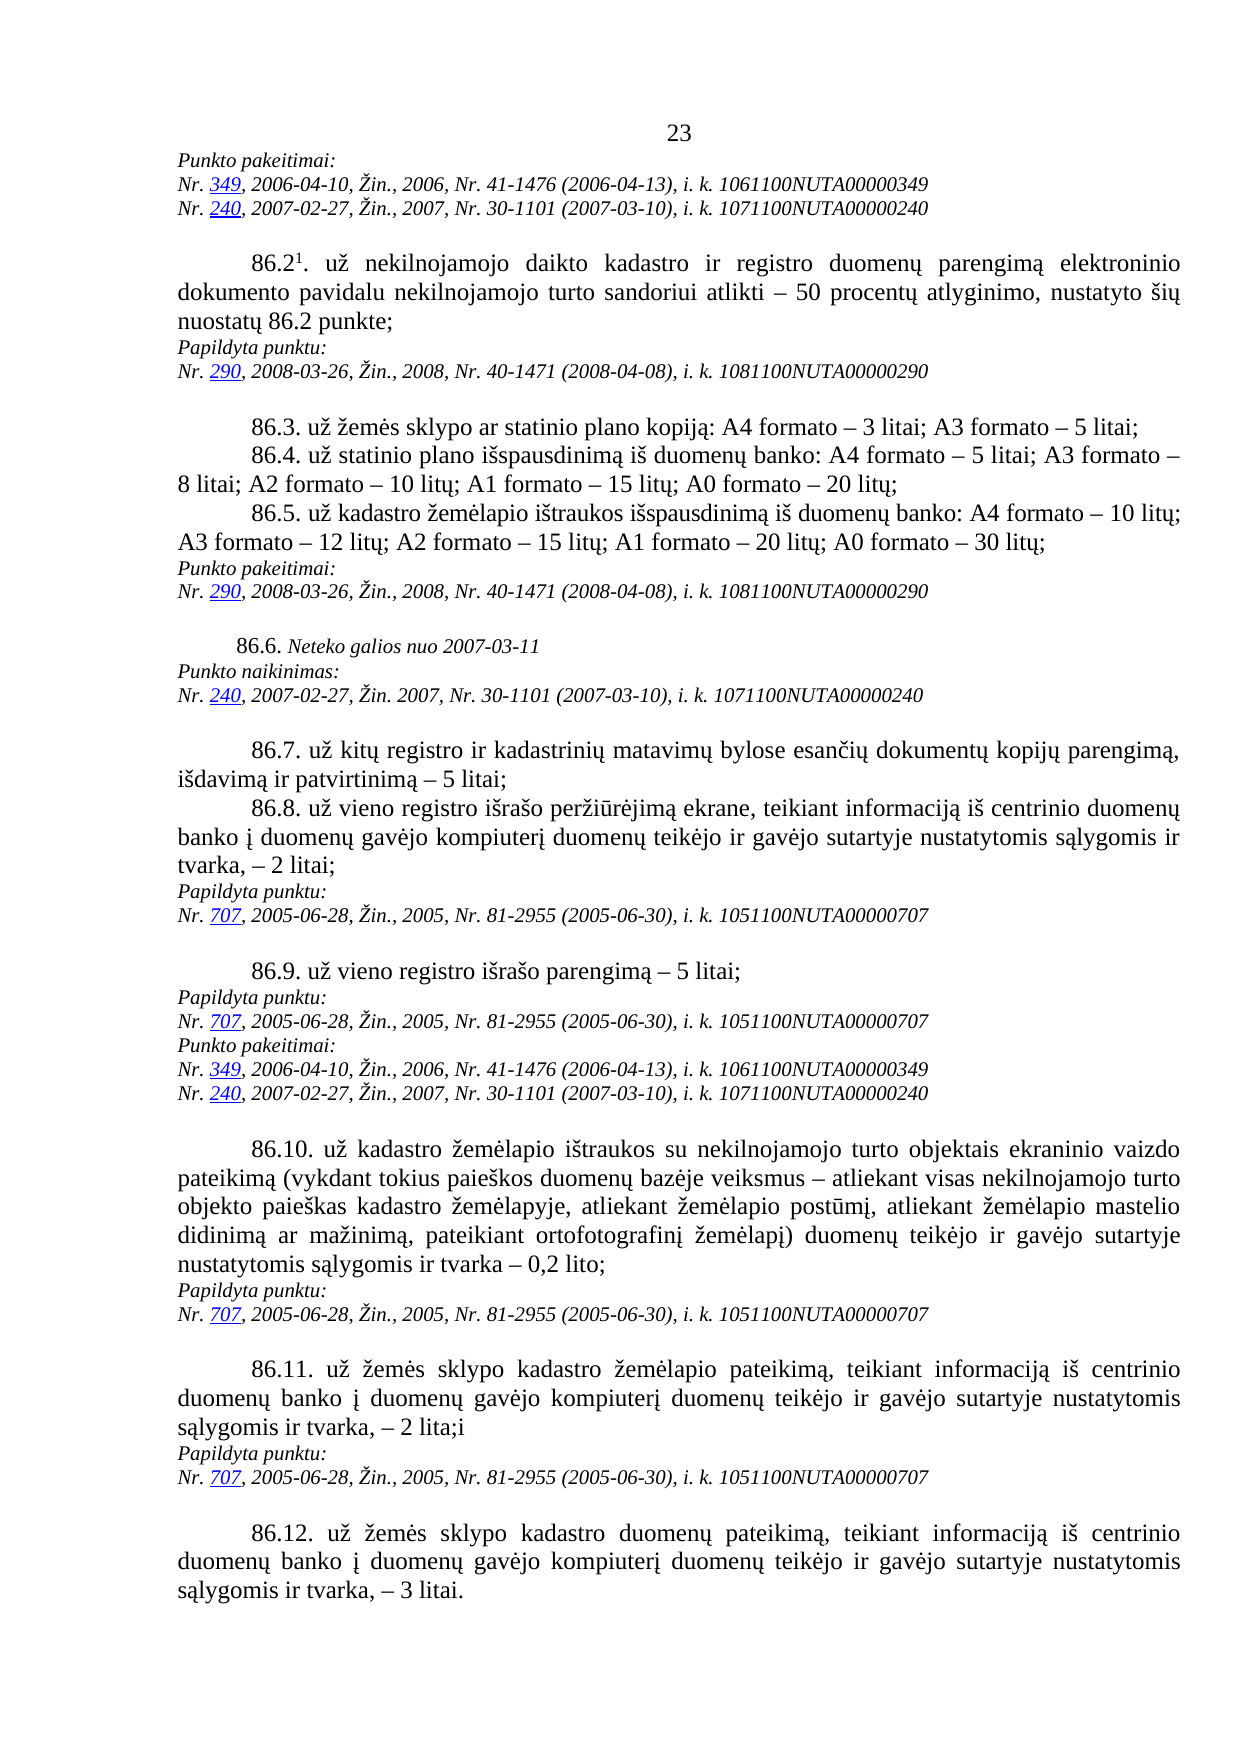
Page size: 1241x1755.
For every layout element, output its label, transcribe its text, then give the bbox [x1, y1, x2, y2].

text 86.9. už vieno registro išrašo parengimą – 5 litai; [177, 956, 1181, 985]
text 86.3. už žemės sklypo ar statinio plano kopiją: A4 formato – 3 litai; A3 formato – 5 litai; [177, 412, 1181, 440]
text 86.4. už statinio plano išspausdinimą iš duomenų banko: A4 formato – 5 litai; A3 formato – 8 litai; A2 formato – 10 litų; A1 formato – 15 litų; A0 formato – 20 litų; [177, 440, 1181, 498]
text Punkto pakeitimai: [177, 555, 1181, 579]
text Nr. 240, 2007-02-27, Žin., 2007, Nr. 30-1101 (2007-03-10), i. k. 1071100NUTA00000240 [177, 1081, 1181, 1105]
text Papildyta punktu: [177, 985, 1181, 1009]
text Nr. 240, 2007-02-27, Žin. 2007, Nr. 30-1101 (2007-03-10), i. k. 1071100NUTA00000240 [177, 683, 1181, 707]
text Papildyta punktu: [177, 1441, 1181, 1465]
text Nr. 349, 2006-04-10, Žin., 2006, Nr. 41-1476 (2006-04-13), i. k. 1061100NUTA00000349 [177, 172, 1181, 196]
text Nr. 707, 2005-06-28, Žin., 2005, Nr. 81-2955 (2005-06-30), i. k. 1051100NUTA00000707 [177, 1302, 1181, 1326]
text Nr. 240, 2007-02-27, Žin., 2007, Nr. 30-1101 (2007-03-10), i. k. 1071100NUTA00000240 [177, 196, 1181, 220]
text 86.8. už vieno registro išrašo peržiūrėjimą ekrane, teikiant informaciją iš centrinio duomenų banko į duomenų gavėjo kompiuterį duomenų teikėjo ir gavėjo sutartyje nustatytomis sąlygomis ir tvarka, – 2 litai; [177, 793, 1181, 879]
text Papildyta punktu: [177, 1278, 1181, 1302]
text Nr. 707, 2005-06-28, Žin., 2005, Nr. 81-2955 (2005-06-30), i. k. 1051100NUTA00000707 [177, 903, 1181, 927]
text Nr. 290, 2008-03-26, Žin., 2008, Nr. 40-1471 (2008-04-08), i. k. 1081100NUTA00000290 [177, 359, 1181, 383]
text Papildyta punktu: [177, 335, 1181, 359]
text 86.7. už kitų registro ir kadastrinių matavimų bylose esančių dokumentų kopijų parengimą, išdavimą ir patvirtinimą – 5 litai; [177, 736, 1181, 793]
text Punkto naikinimas: [177, 659, 1181, 683]
text 86.6. Neteko galios nuo 2007-03-11 [177, 632, 1181, 659]
text Punkto pakeitimai: [177, 148, 1181, 172]
text 86.5. už kadastro žemėlapio ištraukos išspausdinimą iš duomenų banko: A4 formato – 10 litų; A3 formato – 12 litų; A2 formato – 15 litų; A1 formato – 20 litų; A0 formato – 30 litų; [177, 498, 1181, 555]
text Nr. 707, 2005-06-28, Žin., 2005, Nr. 81-2955 (2005-06-30), i. k. 1051100NUTA00000707 [177, 1465, 1181, 1489]
text Nr. 707, 2005-06-28, Žin., 2005, Nr. 81-2955 (2005-06-30), i. k. 1051100NUTA00000707 [177, 1009, 1181, 1033]
text 86.11. už žemės sklypo kadastro žemėlapio pateikimą, teikiant informaciją iš centrinio duomenų banko į duomenų gavėjo kompiuterį duomenų teikėjo ir gavėjo sutartyje nustatytomis sąlygomis ir tvarka, – 2 lita;i [177, 1354, 1181, 1441]
text 86.12. už žemės sklypo kadastro duomenų pateikimą, teikiant informaciją iš centrinio duomenų banko į duomenų gavėjo kompiuterį duomenų teikėjo ir gavėjo sutartyje nustatytomis sąlygomis ir tvarka, – 3 litai. [177, 1518, 1181, 1604]
text Punkto pakeitimai: [177, 1033, 1181, 1057]
text Nr. 349, 2006-04-10, Žin., 2006, Nr. 41-1476 (2006-04-13), i. k. 1061100NUTA00000349 [177, 1057, 1181, 1081]
text Papildyta punktu: [177, 879, 1181, 903]
text 86.10. už kadastro žemėlapio ištraukos su nekilnojamojo turto objektais ekraninio vaizdo pateikimą (vykdant tokius paieškos duomenų bazėje veiksmus – atliekant visas nekilnojamojo turto objekto paieškas kadastro žemėlapyje, atliekant žemėlapio postūmį, atliekant žemėlapio mastelio didinimą ar mažinimą, pateikiant ortofotografinį žemėlapį) duomenų teikėjo ir gavėjo sutartyje nustatytomis sąlygomis ir tvarka – 0,2 lito; [177, 1134, 1181, 1278]
text Nr. 290, 2008-03-26, Žin., 2008, Nr. 40-1471 (2008-04-08), i. k. 1081100NUTA00000290 [177, 579, 1181, 603]
text 86.21. už nekilnojamojo daikto kadastro ir registro duomenų parengimą elektroninio dokumento pavidalu nekilnojamojo turto sandoriui atlikti – 50 procentų atlyginimo, nustatyto šių nuostatų 86.2 punkte; [177, 248, 1181, 335]
